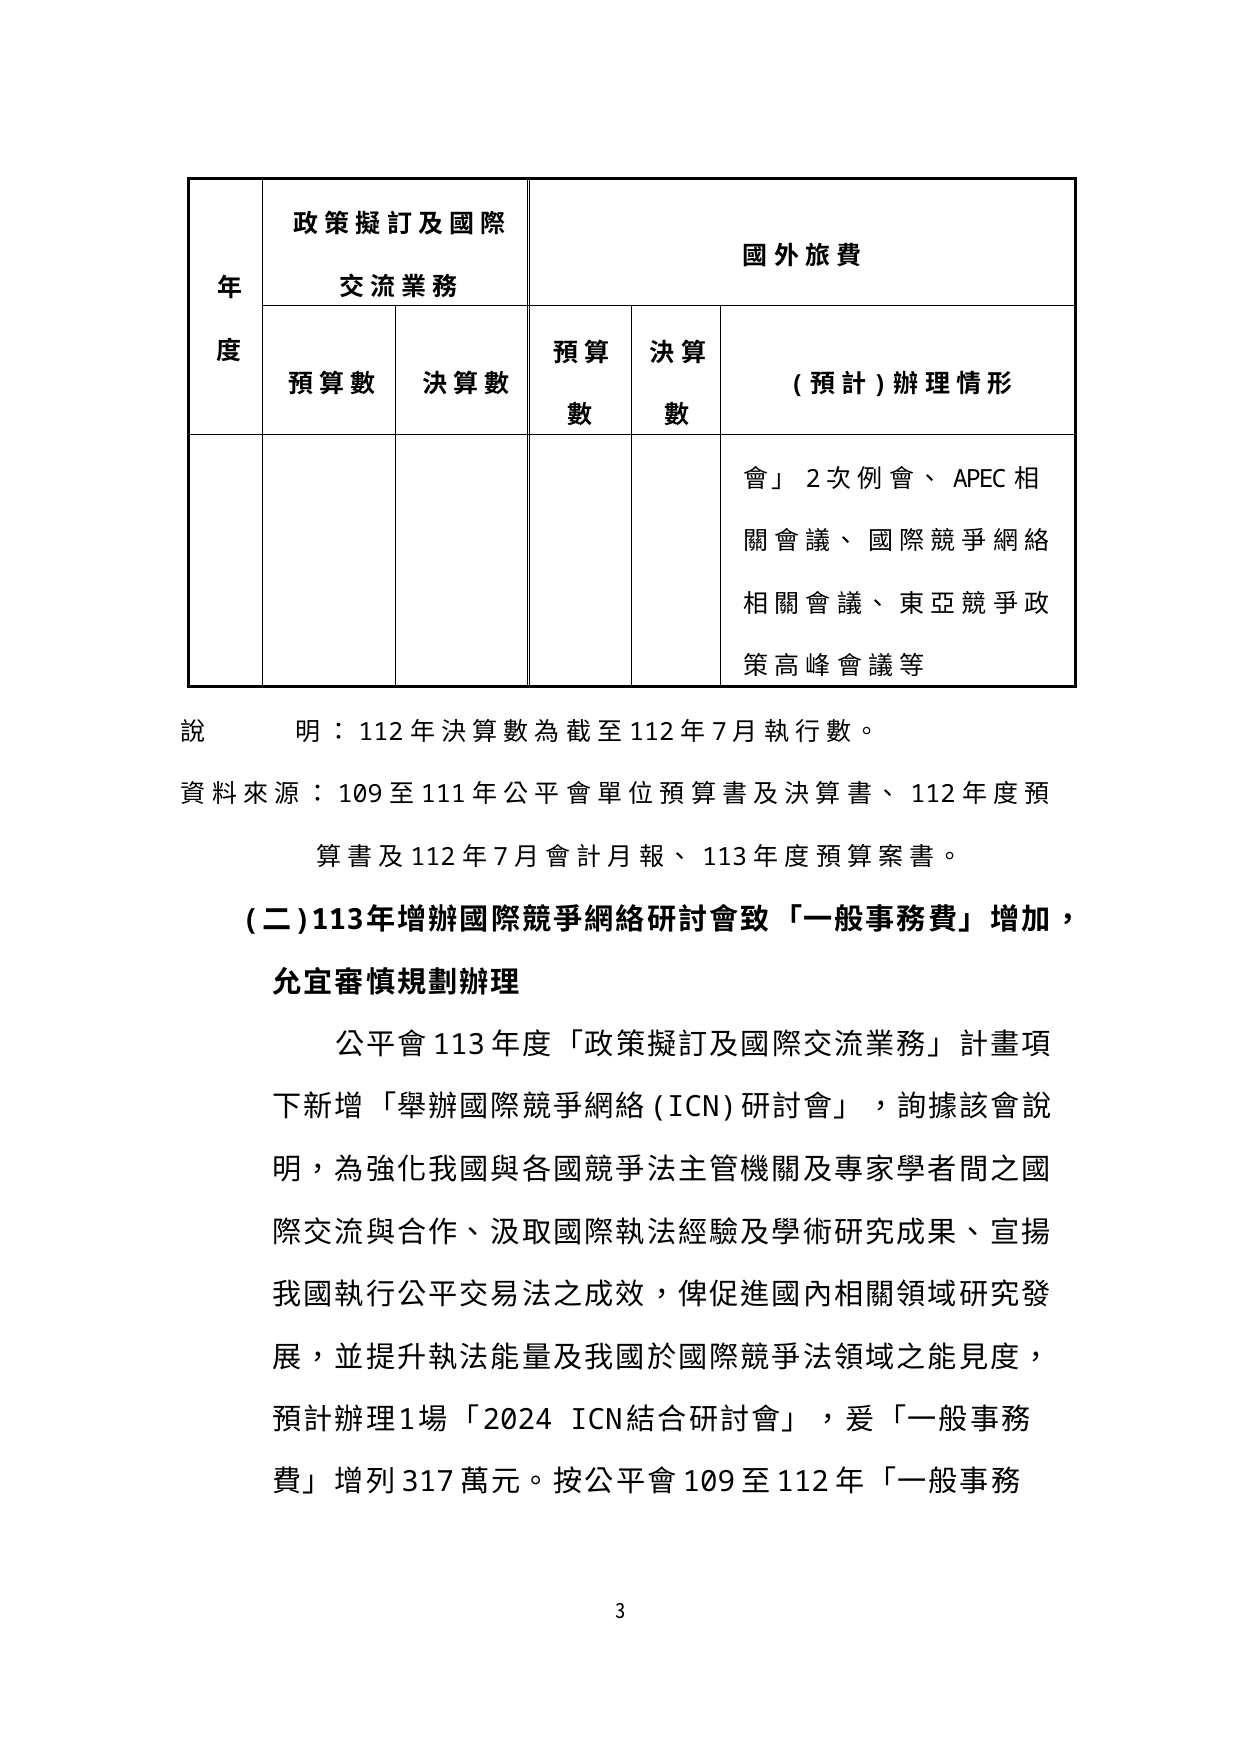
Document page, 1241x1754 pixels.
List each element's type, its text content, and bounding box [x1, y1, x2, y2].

table_cell [530, 435, 631, 684]
table_cell 決算數 [396, 306, 527, 433]
table_cell [190, 435, 262, 684]
table_cell (預計)辦理情形 [721, 306, 1074, 433]
table_cell 預算數 [530, 306, 631, 433]
text 說 明：112年決算數為截至112年7月執行數。 [177, 688, 1063, 750]
table_header 政策擬訂及國際交流業務 [263, 180, 527, 305]
table_cell 會」2次例會、APEC相關會議、國際競爭網絡相關會議、東亞競爭政策高峰會議等 [721, 435, 1074, 684]
table_cell 預算數 [263, 306, 395, 433]
text (二)113年增辦國際競爭網絡研討會致「一般事務費」增加，允宜審慎規劃辦理 [236, 875, 1063, 1000]
table_cell [263, 435, 395, 684]
table_header 年度 [190, 180, 262, 433]
table_cell 決算數 [632, 306, 720, 433]
text 資料來源：109至111年公平會單位預算書及決算書、112年度預算書及112年7月會計月報、113年度預算案書。 [177, 750, 1063, 875]
table_header 國外旅費 [530, 180, 1074, 305]
table_cell - [396, 435, 527, 684]
table_cell - [632, 435, 720, 684]
text 公平會113年度「政策擬訂及國際交流業務」計畫項下新增「舉辦國際競爭網絡(ICN)研討會」，詢據該會說明，為強化我國與各國競爭法主管機關及專家學者間之國際交流與合作、汲取國際執法經驗及學術研究成果、宣揚我國執行公平交易法之成效，俾促進國內相關領域研究發展，並提升執法能量及我國於國際競爭法領域之能見度，預計辦理1場「2024 ICN結合研討會」，爰「一般事務費」增列317萬元。按公平會109至112年「一般事務 [266, 1000, 1063, 1500]
